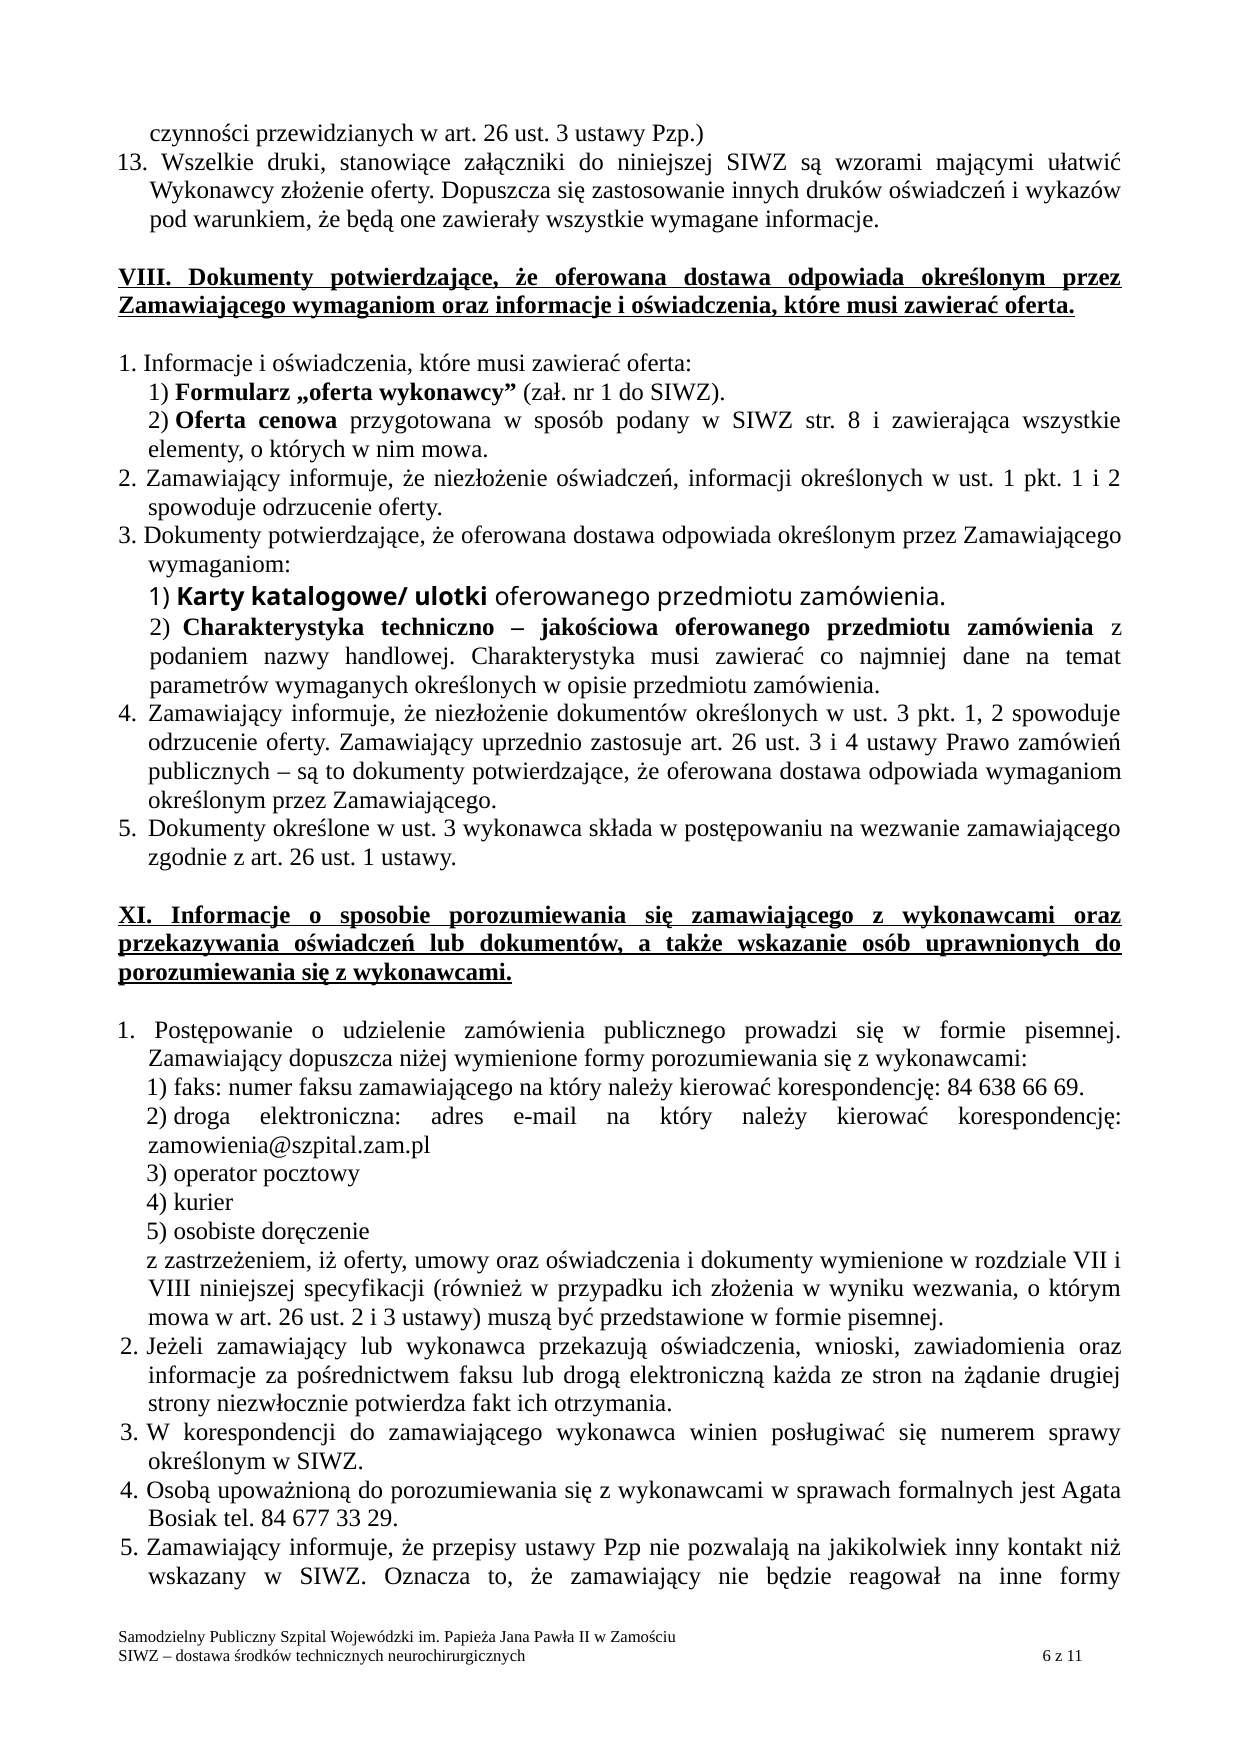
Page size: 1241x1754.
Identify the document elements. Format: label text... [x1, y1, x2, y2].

text VIII. Dokumenty potwierdzające, że oferowana dostawa odpowiada określonym przez [118, 262, 1122, 287]
list Dokumenty określone w ust. 3 wykonawca składa w postępowaniu na wezwanie zamawiającego zgodnie z art. 26 ust. 1 ustawy. [118, 813, 1122, 871]
text 1. Postępowanie o udzielenie zamówienia publicznego prowadzi się w formie pisemnej. Zamawiający dopuszcza niżej wymienione formy porozumiewania się z wykonawcami: [117, 1015, 1122, 1072]
list Zamawiający informuje, że niezłożenie dokumentów określonych w ust. 3 pkt. 1, 2 spowoduje odrzucenie oferty. Zamawiający uprzednio zastosuje art. 26 ust. 3 i 4 ustawy Prawo zamówień publicznych – są to dokumenty potwierdzające, że oferowana dostawa odpowiada wymaganiom określonym przez Zamawiającego. [118, 698, 1122, 813]
list Osobą upoważnioną do porozumiewania się z wykonawcami w sprawach formalnych jest Agata Bosiak tel. 84 677 33 29. [120, 1475, 1122, 1532]
text 3. Dokumenty potwierdzające, że oferowana dostawa odpowiada określonym przez Zamawiającego wymaganiom: [118, 521, 1122, 578]
text 13. Wszelkie druki, stanowiące załączniki do niniejszej SIWZ są wzorami mającymi ułatwić Wykonawcy złożenie oferty. Dopuszcza się zastosowanie innych druków oświadczeń i wykazów pod warunkiem, że będą one zawierały wszystkie wymagane informacje. [117, 147, 1122, 233]
list operator pocztowy [146, 1158, 1122, 1187]
list Charakterystyka techniczno – jakościowa oferowanego przedmiotu zamówienia z podaniem nazwy handlowej. Charakterystyka musi zawierać co najmniej dane na temat parametrów wymaganych określonych w opisie przedmiotu zamówienia. [149, 612, 1122, 698]
text Zamawiającego wymaganiom oraz informacje i oświadczenia, które musi zawierać oferta. [118, 288, 1122, 319]
text z zastrzeżeniem, iż oferty, umowy oraz oświadczenia i dokumenty wymienione w rozdziale VII i VIII niniejszej specyfikacji (również w przypadku ich złożenia w wyniku wezwania, o którym mowa w art. 26 ust. 2 i 3 ustawy) muszą być przedstawione w formie pisemnej. [146, 1245, 1122, 1331]
list Formularz „oferta wykonawcy” (zał. nr 1 do SIWZ). [148, 377, 1122, 406]
list Jeżeli zamawiający lub wykonawca przekazują oświadczenia, wnioski, zawiadomienia oraz informacje za pośrednictwem faksu lub drogą elektroniczną każda ze stron na żądanie drugiej strony niezwłocznie potwierdza fakt ich otrzymania. [120, 1331, 1122, 1417]
list faks: numer faksu zamawiającego na który należy kierować korespondencję: 84 638 66 69. [146, 1072, 1122, 1101]
list W korespondencji do zamawiającego wykonawca winien posługiwać się numerem sprawy określonym w SIWZ. [120, 1417, 1122, 1475]
text 1. Informacje i oświadczenia, które musi zawierać oferta: [118, 348, 1122, 377]
text porozumiewania się z wykonawcami. [118, 955, 1122, 986]
list kurier [146, 1187, 1122, 1216]
list 1) Karty katalogowe/ ulotki oferowanego przedmiotu zamówienia. [118, 578, 1122, 612]
list Zamawiający informuje, że przepisy ustawy Pzp nie pozwalają na jakikolwiek inny kontakt niż wskazany w SIWZ. Oznacza to, że zamawiający nie będzie reagował na inne formy [120, 1532, 1122, 1590]
text przekazywania oświadczeń lub dokumentów, a także wskazanie osób uprawnionych do [118, 926, 1122, 953]
text czynności przewidzianych w art. 26 ust. 3 ustawy Pzp.) [117, 118, 1122, 147]
list Oferta cenowa przygotowana w sposób podany w SIWZ str. 8 i zawierająca wszystkie elementy, o których w nim mowa. [148, 406, 1122, 463]
list osobiste doręczenie [146, 1216, 1122, 1245]
list droga elektroniczna: adres e-mail na który należy kierować korespondencję: zamowienia@szpital.zam.pl [146, 1101, 1122, 1158]
text 2. Zamawiający informuje, że niezłożenie oświadczeń, informacji określonych w ust. 1 pkt. 1 i 2 spowoduje odrzucenie oferty. [118, 463, 1122, 521]
text XI. Informacje o sposobie porozumiewania się zamawiającego z wykonawcami oraz [118, 900, 1122, 925]
